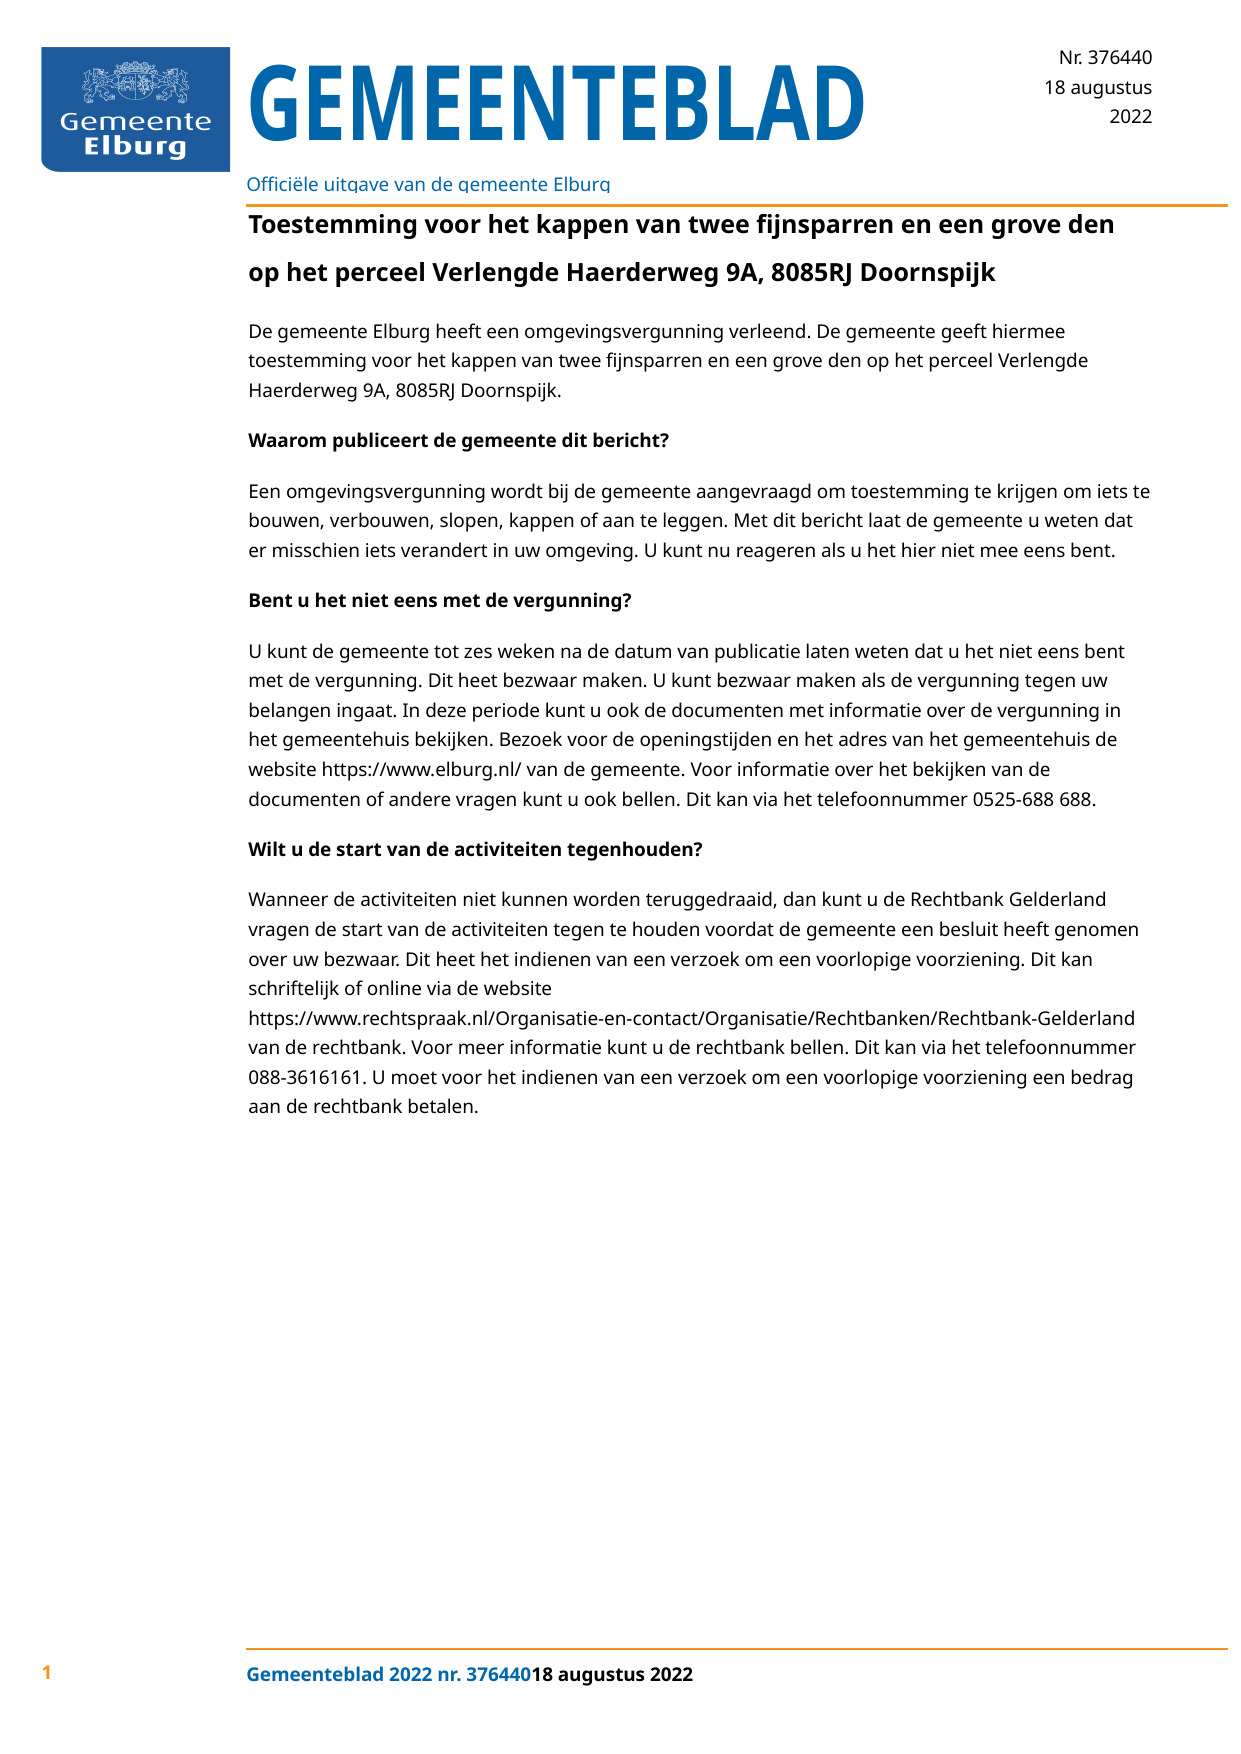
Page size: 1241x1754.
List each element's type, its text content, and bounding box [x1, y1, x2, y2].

text Waarom publiceert de gemeente dit bericht? [248, 427, 1152, 453]
text De gemeente Elburg heeft een omgevingsvergunning verleend. De gemeente geeft hiermee toestemming voor het kappen van twee fijnsparren en een grove den op het perceel Verlengde Haerderweg 9A, 8085RJ Doornspijk. [248, 318, 1152, 403]
text Wanneer de activiteiten niet kunnen worden teruggedraaid, dan kunt u de Rechtbank Gelderland vragen de start van de activiteiten tegen te houden voordat de gemeente een besluit heeft genomen over uw bezwaar. Dit heet het indienen van een verzoek om een voorlopige voorziening. Dit kan schriftelijk of online via de website https://www.rechtspraak.nl/Organisatie-en-contact/Organisatie/Rechtbanken/Rechtbank-Gelderland van de rechtbank. Voor meer informatie kunt u de rechtbank bellen. Dit kan via het telefoonnummer 088-3616161. U moet voor het indienen van een verzoek om een voorlopige voorziening een bedrag aan de rechtbank betalen. [248, 887, 1152, 1119]
text Toestemming voor het kappen van twee fijnsparren en een grove den op het perceel Verlengde Haerderweg 9A, 8085RJ Doornspijk [248, 207, 1152, 288]
text Een omgevingsvergunning wordt bij de gemeente aangevraagd om toestemming te krijgen om iets te bouwen, verbouwen, slopen, kappen of aan te leggen. Met dit bericht laat de gemeente u weten dat er misschien iets verandert in uw omgeving. U kunt nu reageren als u het hier niet mee eens bent. [248, 478, 1152, 563]
text Bent u het niet eens met de vergunning? [248, 587, 1152, 613]
text Wilt u de start van de activiteiten tegenhouden? [248, 836, 1152, 862]
picture [41, 47, 231, 172]
text U kunt de gemeente tot zes weken na de datum van publicatie laten weten dat u het niet eens bent met de vergunning. Dit heet bezwaar maken. U kunt bezwaar maken als de vergunning tegen uw belangen ingaat. In deze periode kunt u ook de documenten met informatie over de vergunning in het gemeentehuis bekijken. Bezoek voor de openingstijden en het adres van het gemeentehuis de website https://www.elburg.nl/ van de gemeente. Voor informatie over het bekijken van de documenten of andere vragen kunt u ook bellen. Dit kan via het telefoonnummer 0525-688 688. [248, 638, 1152, 812]
